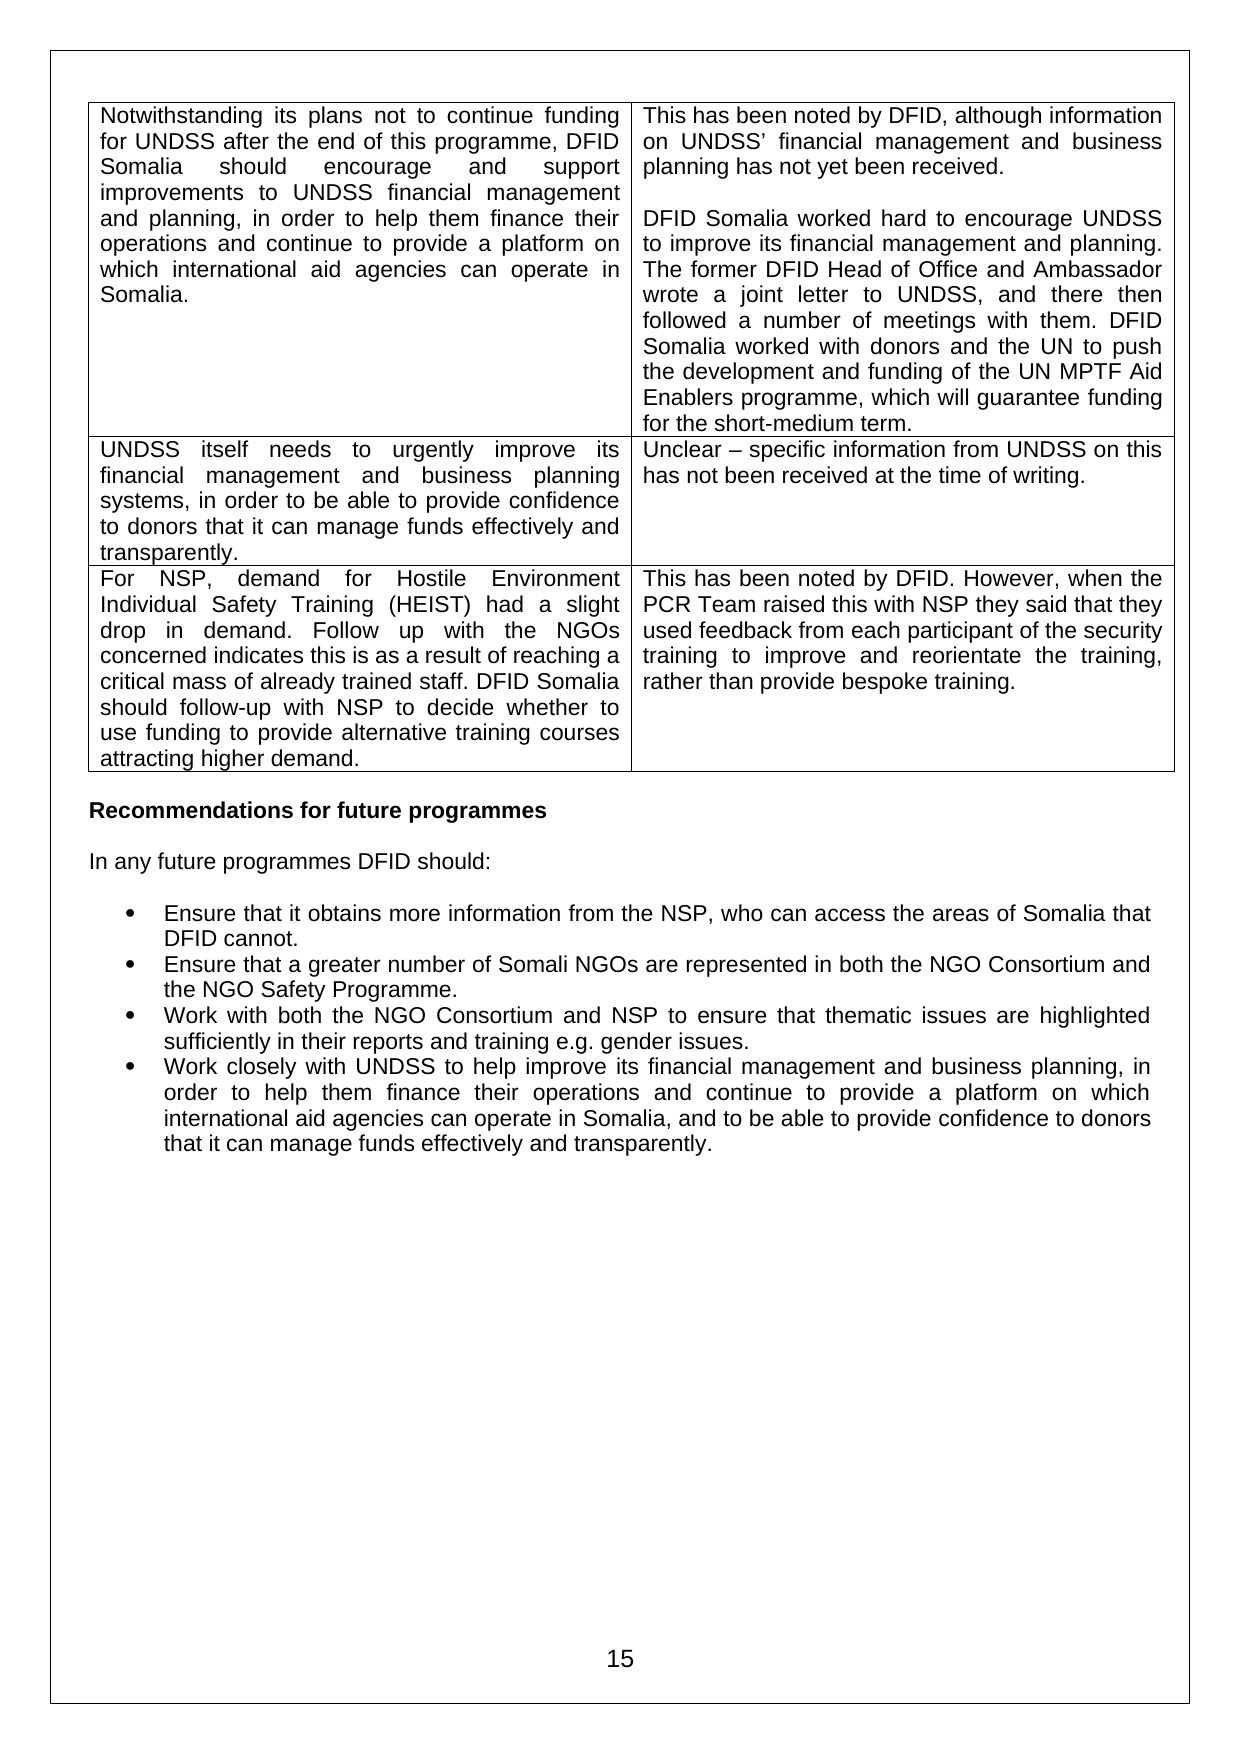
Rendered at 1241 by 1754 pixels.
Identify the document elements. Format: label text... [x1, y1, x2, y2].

list Ensure that a greater number of Somali NGOs are represented in both the NGO Consortium and the NGO Safety Programme. [126, 952, 1152, 1003]
table_cell This has been noted by DFID. However, when the PCR Team raised this with NSP they said that they used feedback from each participant of the security training to improve and reorientate the training, rather than provide bespoke training. [632, 566, 1174, 771]
list Ensure that it obtains more information from the NSP, who can access the areas of Somalia that DFID cannot. [126, 900, 1152, 952]
table_cell Unclear – specific information from UNDSS on this has not been received at the time of writing. [632, 437, 1174, 565]
table_cell Notwithstanding its plans not to continue funding for UNDSS after the end of this programme, DFID Somalia should encourage and support improvements to UNDSS financial management and planning, in order to help them finance their operations and continue to provide a platform on which international aid agencies can operate in Somalia. [89, 103, 631, 436]
table_cell This has been noted by DFID, although information on UNDSS’ financial management and business planning has not yet been received. DFID Somalia worked hard to encourage UNDSS to improve its financial management and planning. The former DFID Head of Office and Ambassador wrote a joint letter to UNDSS, and there then followed a number of meetings with them. DFID Somalia worked with donors and the UN to push the development and funding of the UN MPTF Aid Enablers programme, which will guarantee funding for the short-medium term. [632, 103, 1174, 436]
table_cell For NSP, demand for Hostile Environment Individual Safety Training (HEIST) had a slight drop in demand. Follow up with the NGOs concerned indicates this is as a result of reaching a critical mass of already trained staff. DFID Somalia should follow-up with NSP to decide whether to use funding to provide alternative training courses attracting higher demand. [89, 566, 631, 771]
list Work with both the NGO Consortium and NSP to ensure that thematic issues are highlighted sufficiently in their reports and training e.g. gender issues. [126, 1003, 1152, 1054]
list Work closely with UNDSS to help improve its financial management and business planning, in order to help them finance their operations and continue to provide a platform on which international aid agencies can operate in Somalia, and to be able to provide confidence to donors that it can manage funds effectively and transparently. [126, 1054, 1152, 1157]
text Recommendations for future programmes [89, 798, 1152, 823]
text In any future programmes DFID should: [89, 849, 1152, 875]
table_cell UNDSS itself needs to urgently improve its financial management and business planning systems, in order to be able to provide confidence to donors that it can manage funds effectively and transparently. [89, 437, 631, 565]
